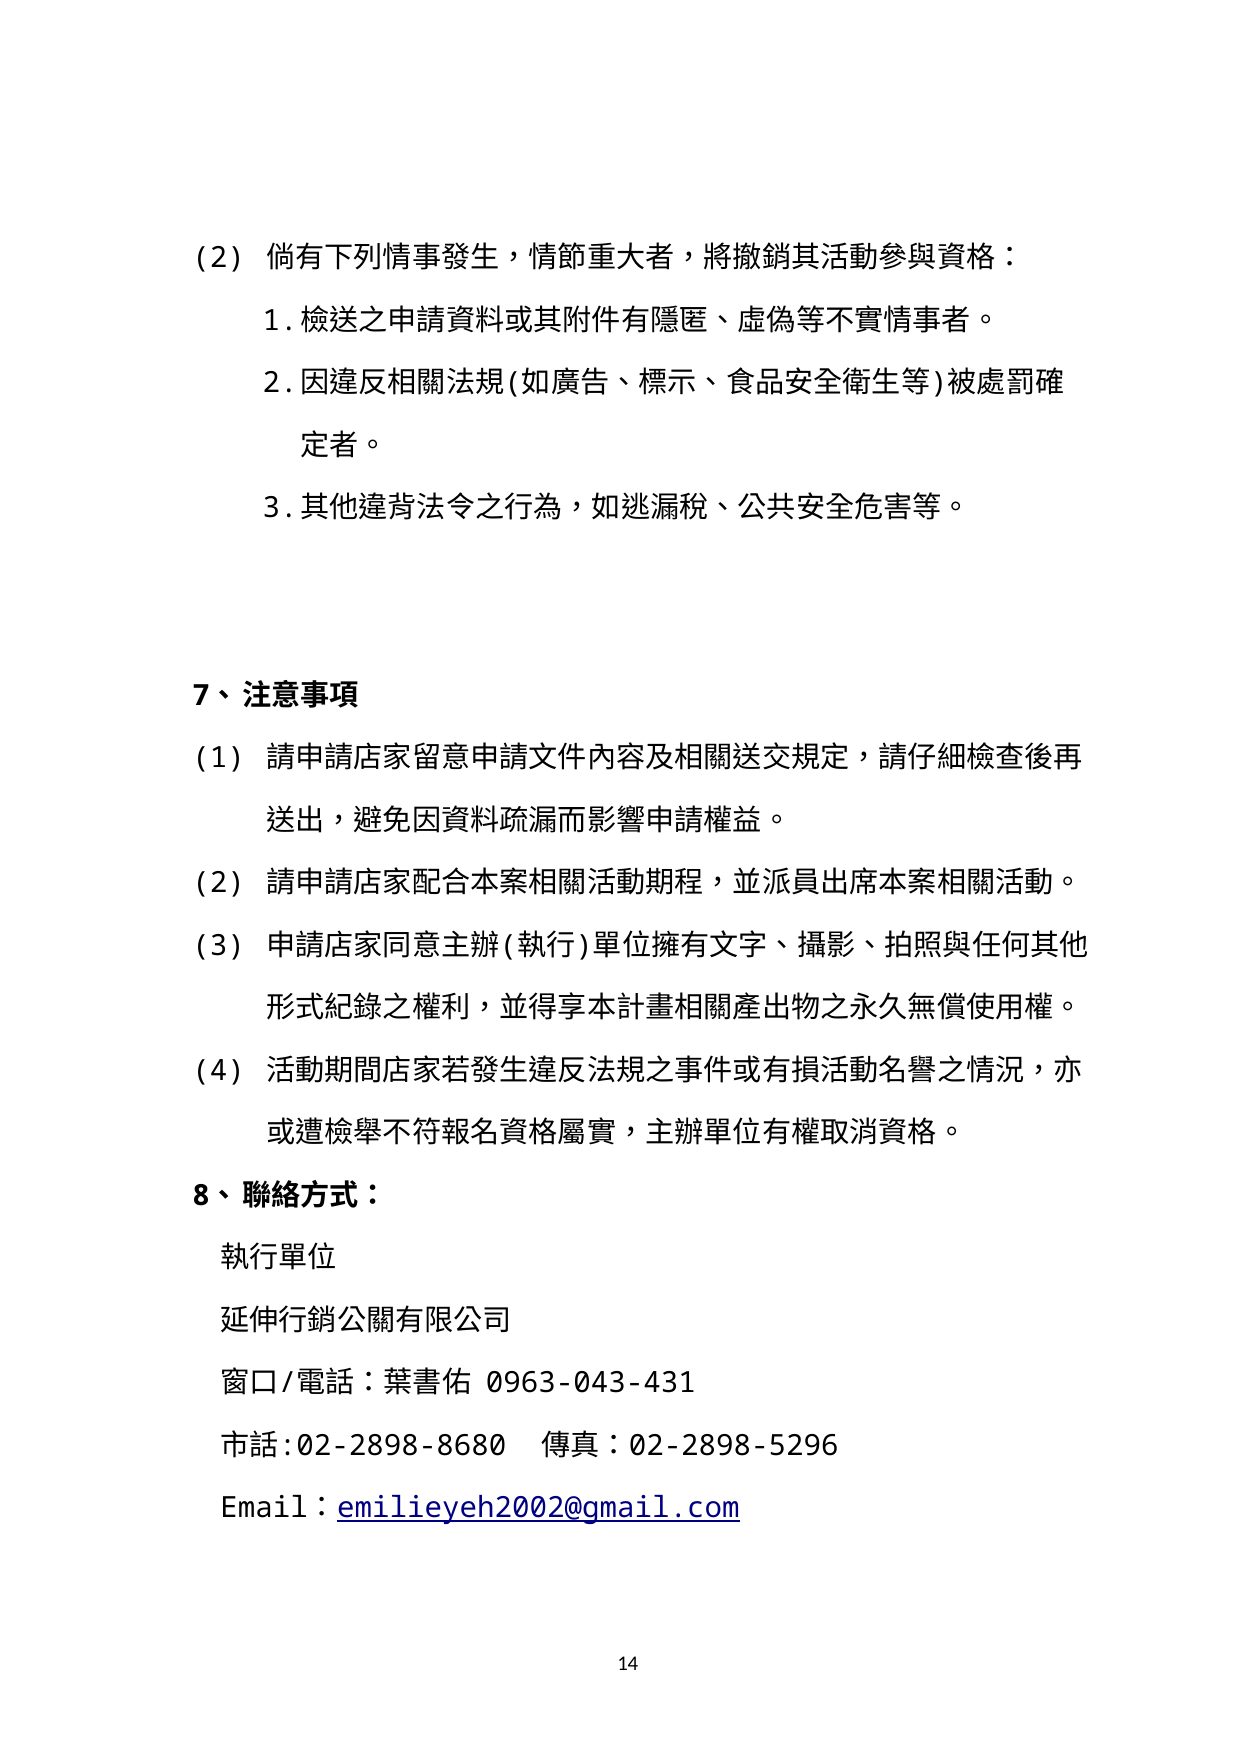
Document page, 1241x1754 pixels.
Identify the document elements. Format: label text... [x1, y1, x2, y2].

list 活動期間店家若發生違反法規之事件或有損活動名譽之情況，亦或遭檢舉不符報名資格屬實，主辦單位有權取消資格。 [192, 1026, 1093, 1151]
list 因違反相關法規(如廣告、標示、食品安全衛生等)被處罰確定者。 [262, 338, 1093, 463]
list 聯絡方式： [192, 1151, 1093, 1213]
list 注意事項 [192, 651, 1093, 713]
text 市話:02-2898-8680 傳真：02-2898-5296 [220, 1401, 1093, 1463]
text 延伸行銷公關有限公司 [220, 1276, 1093, 1338]
list 檢送之申請資料或其附件有隱匿、虛偽等不實情事者。 [262, 276, 1093, 338]
list 倘有下列情事發生，情節重大者，將撤銷其活動參與資格： [192, 213, 1093, 276]
list 請申請店家配合本案相關活動期程，並派員出席本案相關活動。 [192, 838, 1093, 901]
list 其他違背法令之行為，如逃漏稅、公共安全危害等。 [262, 463, 1093, 526]
list 申請店家同意主辦(執行)單位擁有文字、攝影、拍照與任何其他形式紀錄之權利，並得享本計畫相關產出物之永久無償使用權。 [192, 901, 1093, 1026]
text Email：emilieyeh2002@gmail.com [220, 1463, 1093, 1526]
text 執行單位 [220, 1213, 1093, 1276]
text 窗口/電話：葉書佑 0963-043-431 [220, 1338, 1093, 1401]
list 請申請店家留意申請文件內容及相關送交規定，請仔細檢查後再送出，避免因資料疏漏而影響申請權益。 [192, 713, 1093, 838]
